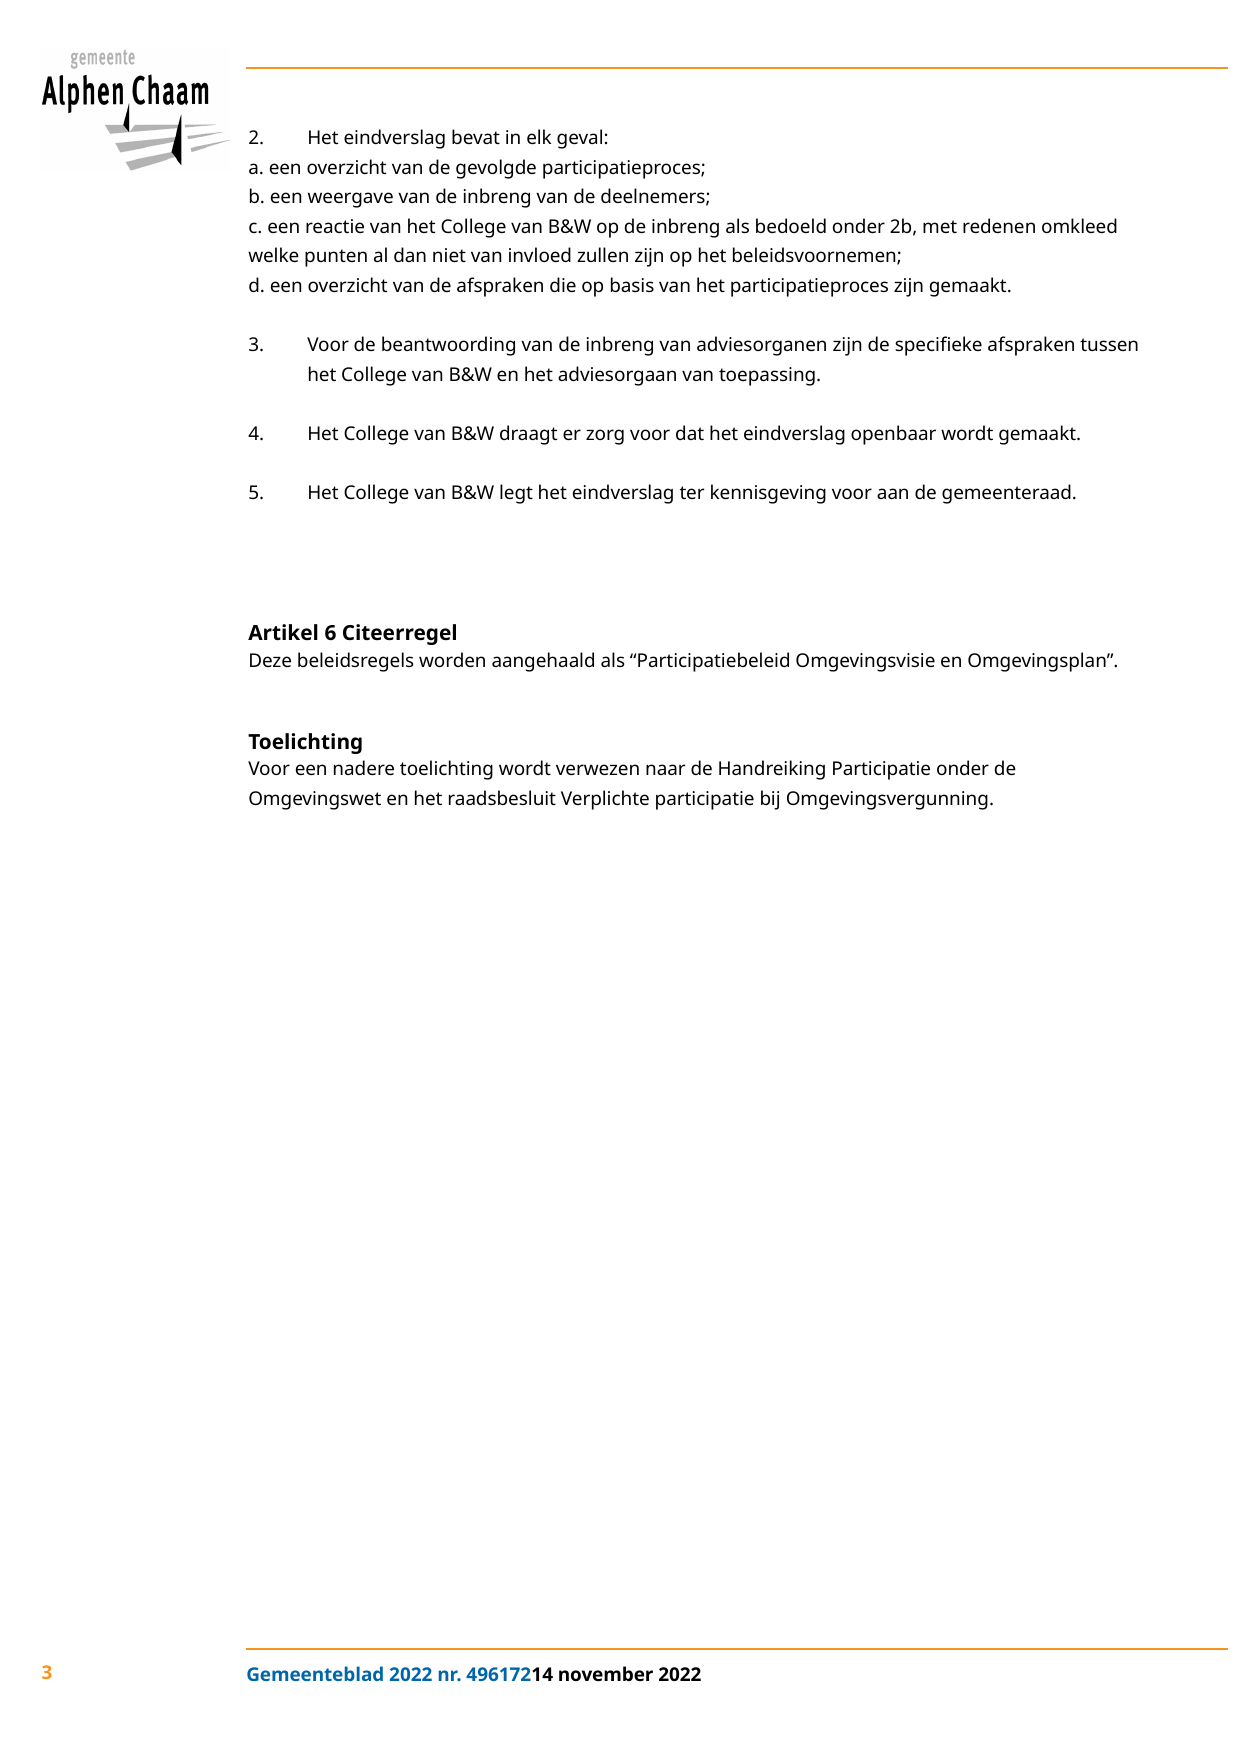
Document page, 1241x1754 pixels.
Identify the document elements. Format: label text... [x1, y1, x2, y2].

list Het College van B&W legt het eindverslag ter kennisgeving voor aan de gemeenteraad. [248, 479, 1152, 505]
text Toelichting [248, 727, 1152, 755]
text d. een overzicht van de afspraken die op basis van het participatieproces zijn gemaakt. [248, 272, 1152, 298]
text a. een overzicht van de gevolgde participatieproces; [248, 154, 1152, 180]
picture [41, 47, 231, 172]
text Voor een nadere toelichting wordt verwezen naar de Handreiking Participatie onder de Omgevingswet en het raadsbesluit Verplichte participatie bij Omgevingsvergunning. [248, 755, 1152, 811]
list Het eindverslag bevat in elk geval: [248, 124, 1152, 150]
list Het College van B&W draagt er zorg voor dat het eindverslag openbaar wordt gemaakt. [248, 420, 1152, 446]
text Deze beleidsregels worden aangehaald als “Participatiebeleid Omgevingsvisie en Omgevingsplan”. [248, 647, 1152, 673]
list Voor de beantwoording van de inbreng van adviesorganen zijn de specifieke afspraken tussen het College van B&W en het adviesorgaan van toepassing. [248, 331, 1152, 387]
text c. een reactie van het College van B&W op de inbreng als bedoeld onder 2b, met redenen omkleed welke punten al dan niet van invloed zullen zijn op het beleidsvoornemen; [248, 213, 1152, 268]
text Artikel 6 Citeerregel [248, 618, 1152, 647]
text b. een weergave van de inbreng van de deelnemers; [248, 183, 1152, 209]
